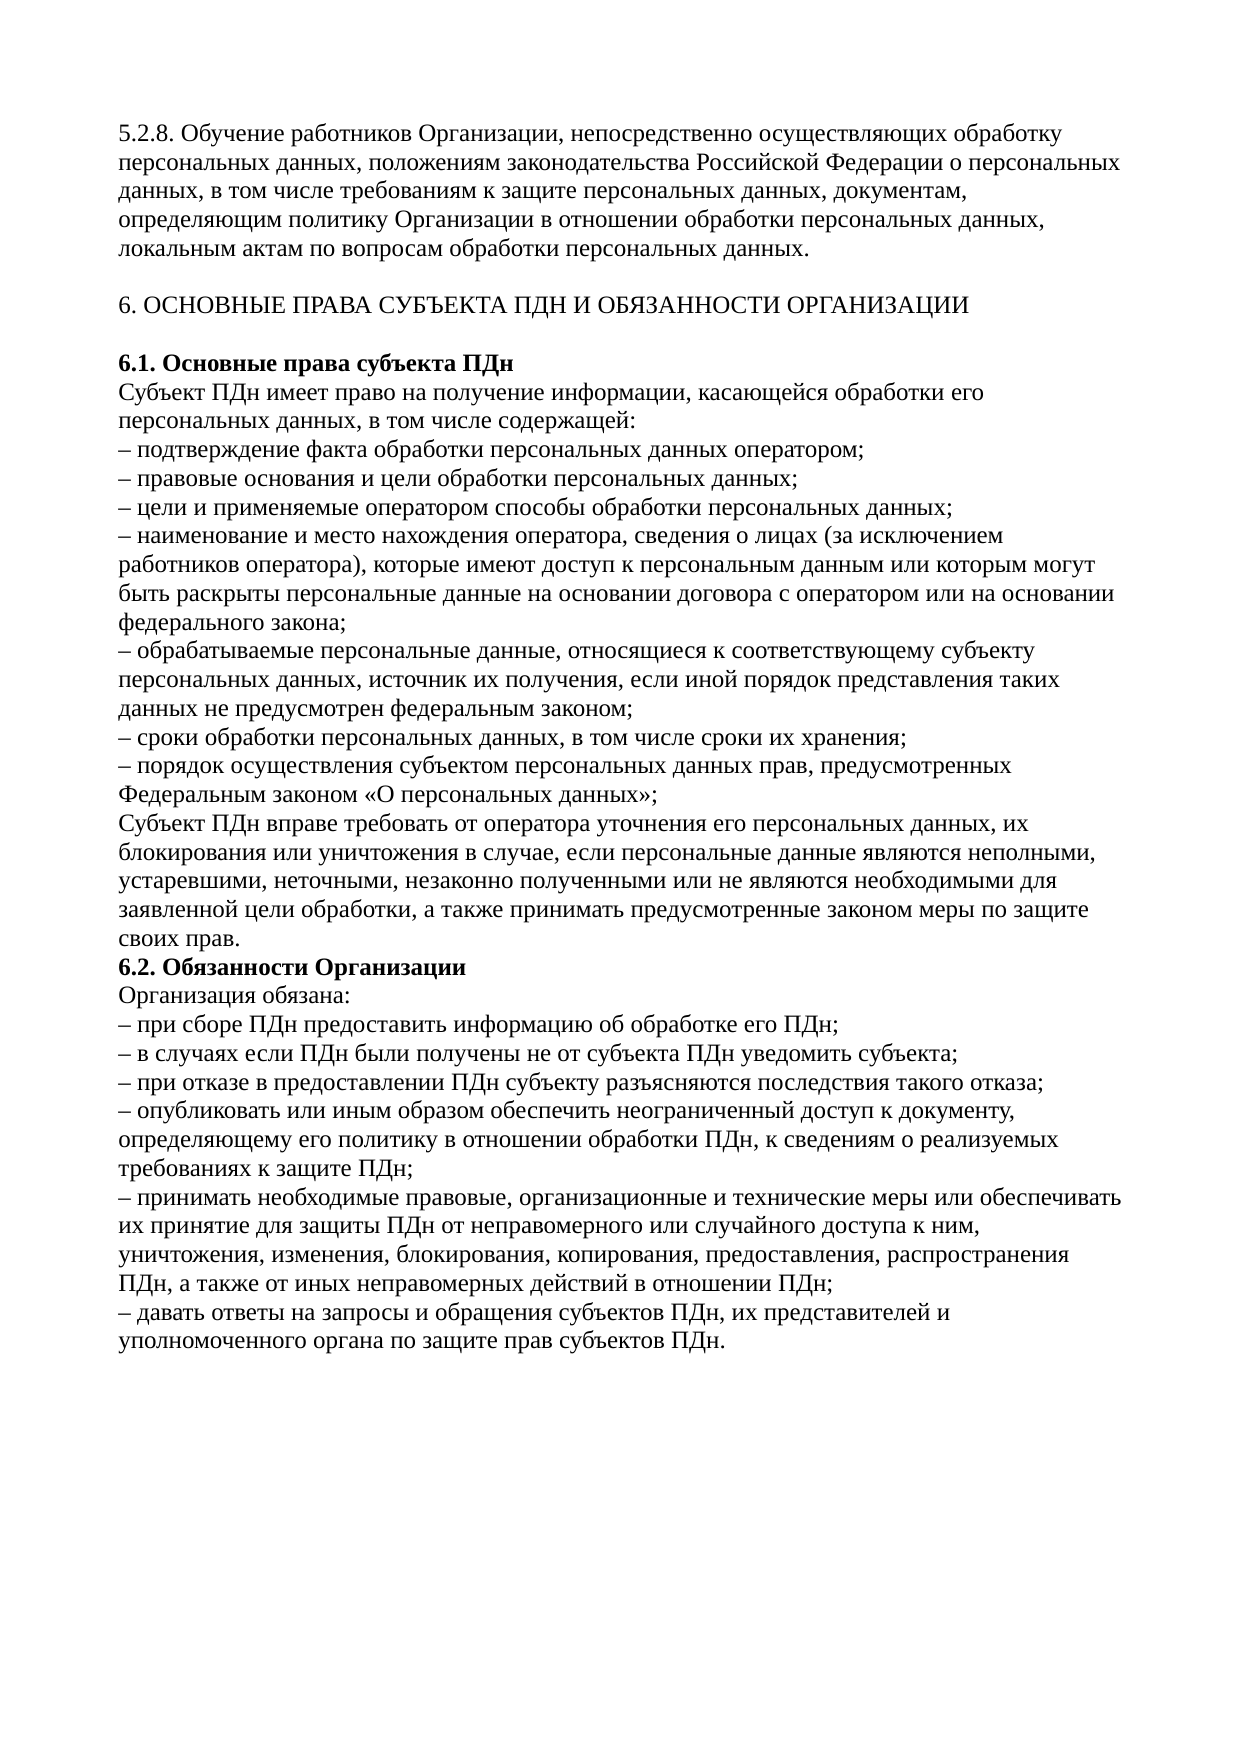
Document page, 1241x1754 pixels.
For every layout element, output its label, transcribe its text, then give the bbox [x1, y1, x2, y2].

text – в случаях если ПДн были получены не от субъекта ПДн уведомить субъекта; [118, 1038, 1122, 1067]
text – обрабатываемые персональные данные, относящиеся к соответствующему субъекту персональных данных, источник их получения, если иной порядок представления таких данных не предусмотрен федеральным законом; [118, 636, 1122, 722]
text 6. ОСНОВНЫЕ ПРАВА СУБЪЕКТА ПДН И ОБЯЗАННОСТИ ОРГАНИЗАЦИИ [118, 291, 1122, 319]
text Субъект ПДн имеет право на получение информации, касающейся обработки его [118, 377, 1122, 406]
text – принимать необходимые правовые, организационные и технические меры или обеспечивать их принятие для защиты ПДн от неправомерного или случайного доступа к ним, уничтожения, изменения, блокирования, копирования, предоставления, распространения ПДн, а также от иных неправомерных действий в отношении ПДн; [118, 1182, 1122, 1297]
text – при отказе в предоставлении ПДн субъекту разъясняются последствия такого отказа; [118, 1067, 1122, 1096]
text 5.2.8. Обучение работников Организации, непосредственно осуществляющих обработку персональных данных, положениям законодательства Российской Федерации о персональных данных, в том числе требованиям к защите персональных данных, документам, определяющим политику Организации в отношении обработки персональных данных, локальным актам по вопросам обработки персональных данных. [118, 118, 1122, 262]
text – при сборе ПДн предоставить информацию об обработке его ПДн; [118, 1009, 1122, 1038]
text – цели и применяемые оператором способы обработки персональных данных; [118, 492, 1122, 521]
text Субъект ПДн вправе требовать от оператора уточнения его персональных данных, их блокирования или уничтожения в случае, если персональные данные являются неполными, устаревшими, неточными, незаконно полученными или не являются необходимыми для заявленной цели обработки, а также принимать предусмотренные законом меры по защите своих прав. [118, 808, 1122, 952]
text – правовые основания и цели обработки персональных данных; [118, 463, 1122, 492]
text – подтверждение факта обработки персональных данных оператором; [118, 434, 1122, 463]
text – давать ответы на запросы и обращения субъектов ПДн, их представителей и уполномоченного органа по защите прав субъектов ПДн. [118, 1297, 1122, 1354]
text – порядок осуществления субъектом персональных данных прав, предусмотренных Федеральным законом «О персональных данных»; [118, 751, 1122, 808]
text – наименование и место нахождения оператора, сведения о лицах (за исключением работников оператора), которые имеют доступ к персональным данным или которым могут быть раскрыты персональные данные на основании договора с оператором или на основании федерального закона; [118, 521, 1122, 636]
text – опубликовать или иным образом обеспечить неограниченный доступ к документу, определяющему его политику в отношении обработки ПДн, к сведениям о реализуемых требованиях к защите ПДн; [118, 1096, 1122, 1182]
text 6.1. Основные права субъекта ПДн [118, 348, 1122, 377]
text Организация обязана: [118, 981, 1122, 1009]
text – сроки обработки персональных данных, в том числе сроки их хранения; [118, 722, 1122, 751]
text 6.2. Обязанности Организации [118, 952, 1122, 981]
text персональных данных, в том числе содержащей: [118, 406, 1122, 434]
